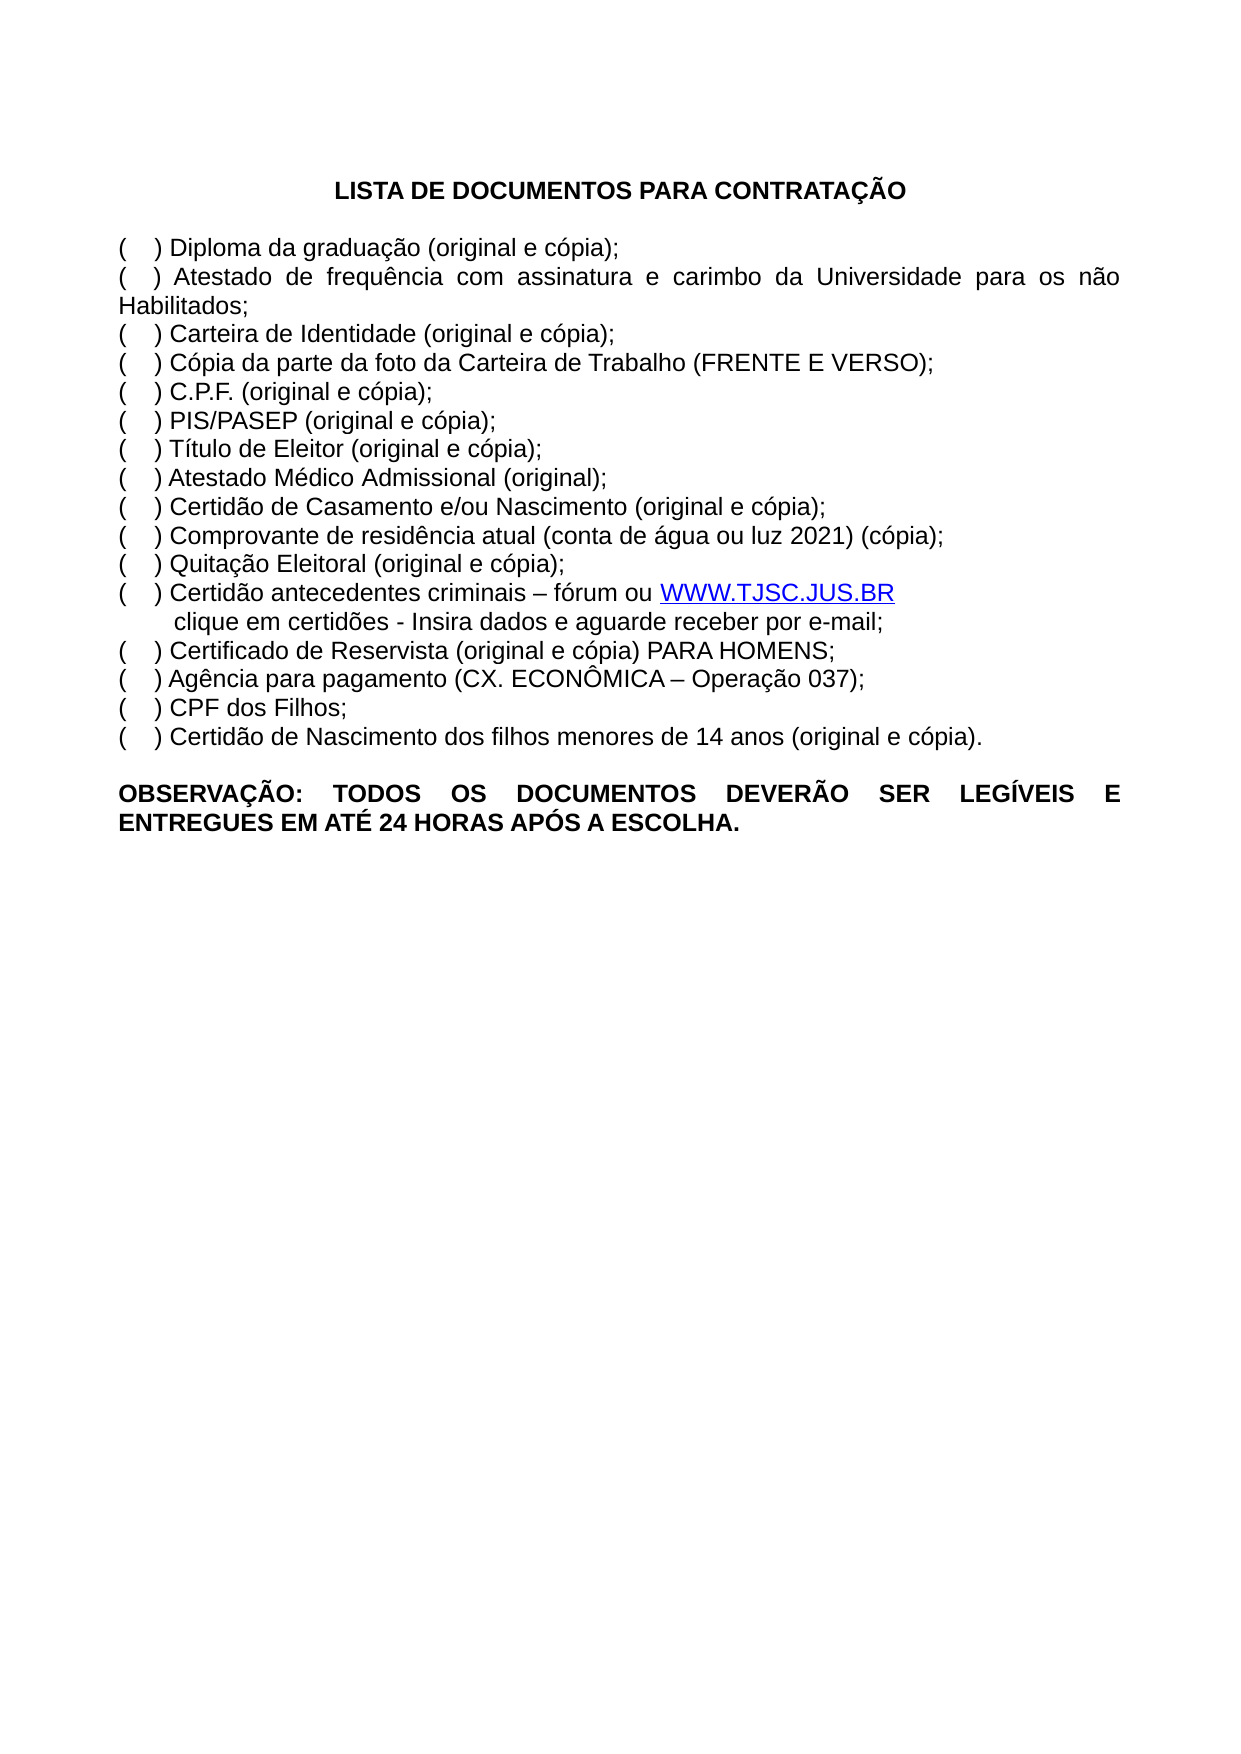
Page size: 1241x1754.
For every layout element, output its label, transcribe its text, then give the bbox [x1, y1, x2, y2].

text ( ) Atestado Médico Admissional (original); [118, 463, 1122, 492]
text ( ) Carteira de Identidade (original e cópia); [118, 319, 1122, 348]
text ( ) Certificado de Reservista (original e cópia) PARA HOMENS; [118, 636, 1122, 664]
text ( ) PIS/PASEP (original e cópia); [118, 406, 1122, 434]
text ( ) CPF dos Filhos; [118, 693, 1122, 722]
text ( ) Agência para pagamento (CX. ECONÔMICA – Operação 037); [118, 664, 1122, 693]
text ( ) Certidão antecedentes criminais – fórum ou WWW.TJSC.JUS.BR [118, 578, 1122, 607]
text clique em certidões - Insira dados e aguarde receber por e-mail; [118, 607, 1122, 636]
text LISTA DE DOCUMENTOS PARA CONTRATAÇÃO [118, 176, 1122, 204]
text ( ) Quitação Eleitoral (original e cópia); [118, 549, 1122, 578]
text ( ) Comprovante de residência atual (conta de água ou luz 2021) (cópia); [118, 521, 1122, 549]
text ( ) C.P.F. (original e cópia); [118, 377, 1122, 406]
text ( ) Diploma da graduação (original e cópia); [118, 233, 1122, 262]
text ( ) Título de Eleitor (original e cópia); [118, 434, 1122, 463]
text OBSERVAÇÃO: TODOS OS DOCUMENTOS DEVERÃO SER LEGÍVEIS E ENTREGUES EM ATÉ 24 HORAS APÓS A ESCOLHA. [118, 779, 1122, 837]
text ( ) Cópia da parte da foto da Carteira de Trabalho (FRENTE E VERSO); [118, 348, 1122, 377]
text ( ) Certidão de Casamento e/ou Nascimento (original e cópia); [118, 492, 1122, 521]
text ( ) Atestado de frequência com assinatura e carimbo da Universidade para os não Habilitados; [118, 262, 1122, 319]
text ( ) Certidão de Nascimento dos filhos menores de 14 anos (original e cópia). [118, 722, 1122, 751]
